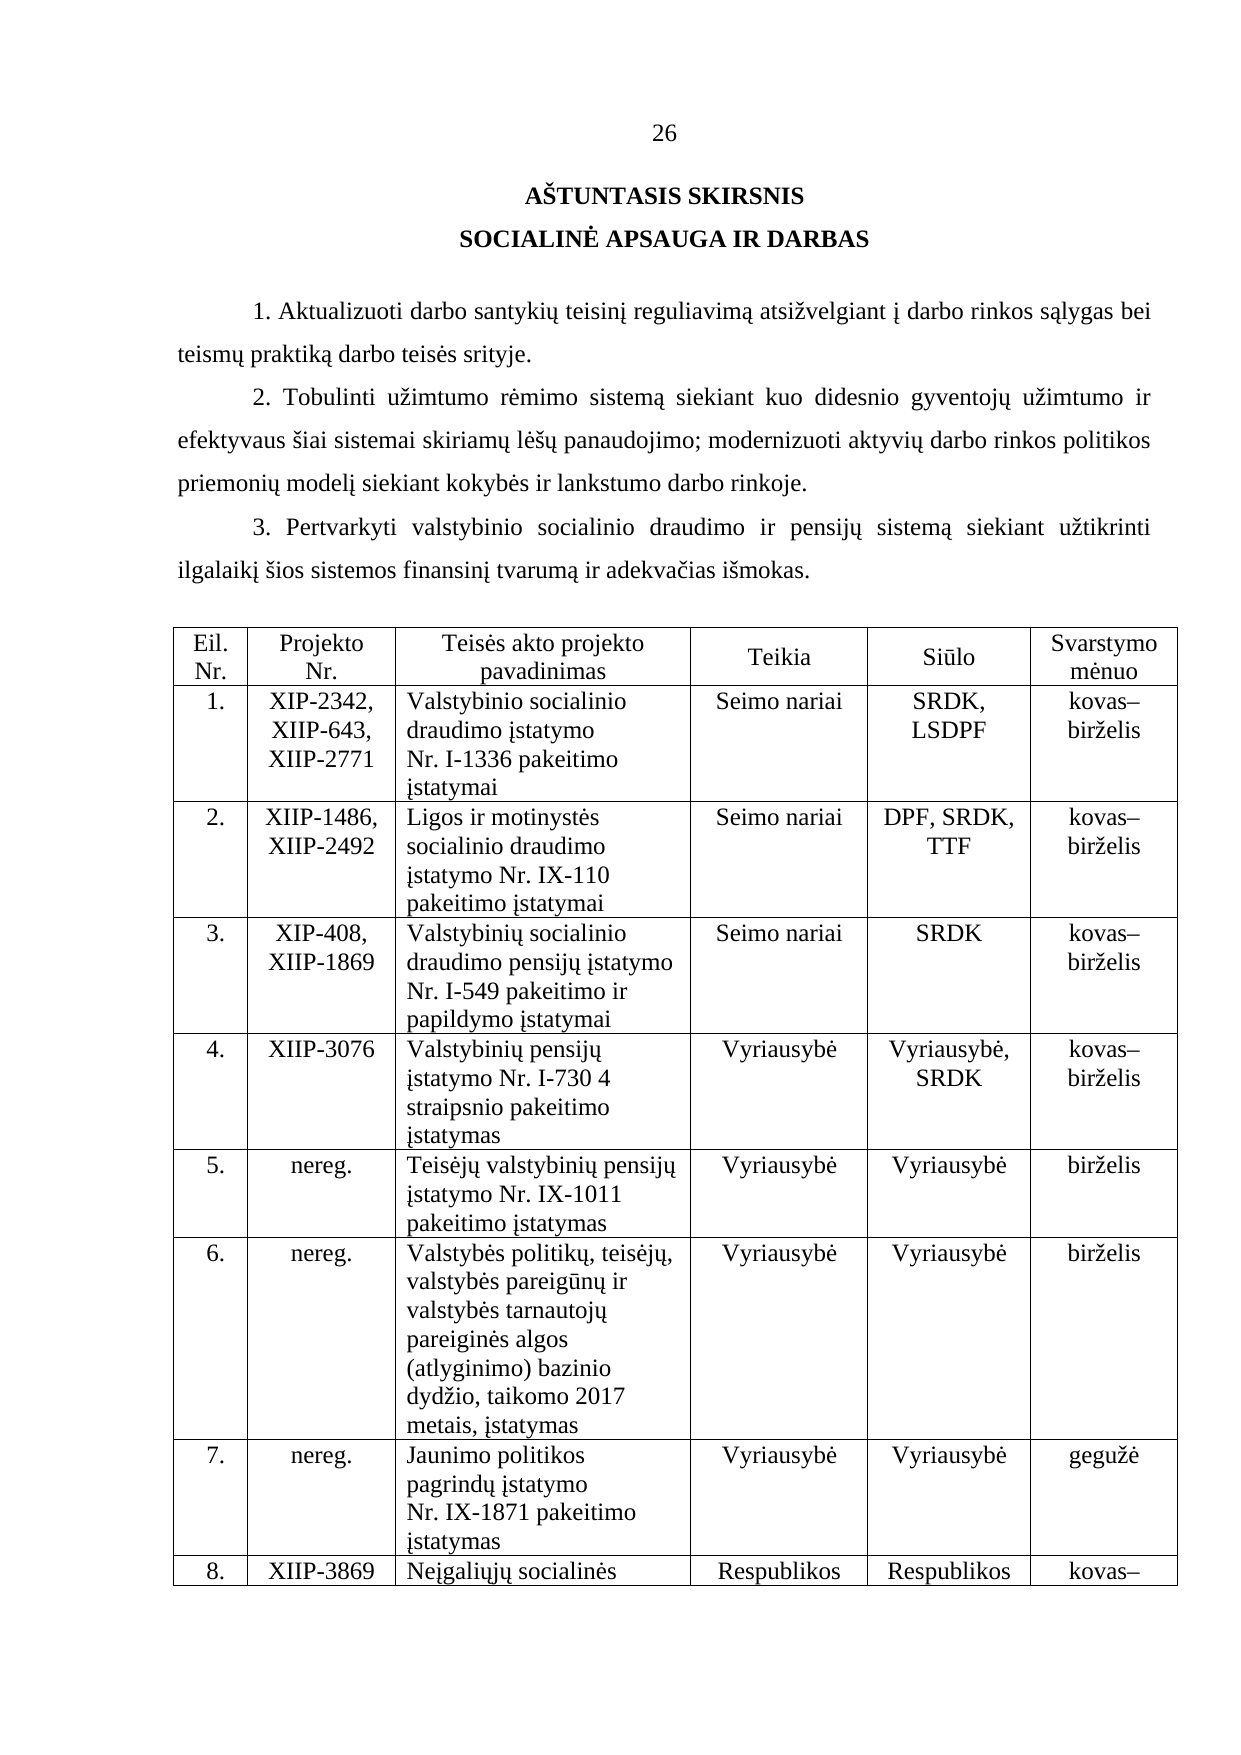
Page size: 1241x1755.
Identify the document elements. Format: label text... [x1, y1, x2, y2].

table_cell birželis [1031, 1150, 1177, 1237]
table_cell Vyriausybė [691, 1238, 867, 1439]
table_cell Seimo nariai [691, 918, 867, 1033]
table_cell Valstybinių socialinio draudimo pensijų įstatymo Nr. I-549 pakeitimo ir papildymo įstatymai [396, 918, 690, 1033]
table_cell kovas– birželis [1031, 1034, 1177, 1149]
table_cell Vyriausybė [868, 1238, 1030, 1439]
table_cell SRDK, LSDPF [868, 686, 1030, 801]
table_cell kovas– birželis [1031, 918, 1177, 1033]
table_header Siūlo [868, 628, 1030, 685]
table_cell 2. [174, 802, 247, 917]
table_cell Vyriausybė [868, 1150, 1030, 1237]
table_cell Vyriausybė, SRDK [868, 1034, 1030, 1149]
table_cell 5. [174, 1150, 247, 1237]
table_cell Vyriausybė [868, 1440, 1030, 1555]
table_cell birželis [1031, 1238, 1177, 1439]
table_cell Jaunimo politikos pagrindų įstatymo Nr. IX-1871 pakeitimo įstatymas [396, 1440, 690, 1555]
table_cell XIIP-1486, XIIP-2492 [248, 802, 395, 917]
table_cell Valstybinių pensijų įstatymo Nr. I-730 4 straipsnio pakeitimo įstatymas [396, 1034, 690, 1149]
text 1. Aktualizuoti darbo santykių teisinį reguliavimą atsižvelgiant į darbo rinkos sąlygas bei teismų praktiką darbo teisės srityje. [177, 296, 1152, 368]
table_cell Valstybės politikų, teisėjų, valstybės pareigūnų ir valstybės tarnautojų pareiginės algos (atlyginimo) bazinio dydžio, taikomo 2017 metais, įstatymas [396, 1238, 690, 1439]
table_cell Vyriausybė [691, 1150, 867, 1237]
table_cell gegužė [1031, 1440, 1177, 1555]
table_cell 8. [174, 1556, 247, 1585]
table_cell Ligos ir motinystės socialinio draudimo įstatymo Nr. IX-110 pakeitimo įstatymai [396, 802, 690, 917]
table_cell 6. [174, 1238, 247, 1439]
table_cell XIIP-3076 [248, 1034, 395, 1149]
table_cell 7. [174, 1440, 247, 1555]
table_cell XIP-2342, XIIP-643, XIIP-2771 [248, 686, 395, 801]
table_cell kovas– [1031, 1556, 1177, 1585]
table_header Projekto Nr. [248, 628, 395, 685]
table_cell nereg. [248, 1150, 395, 1237]
table_cell XIIP-3869 [248, 1556, 395, 1585]
table_header Teisės akto projekto pavadinimas [396, 628, 690, 685]
table_cell SRDK [868, 918, 1030, 1033]
table_cell 3. [174, 918, 247, 1033]
table_cell Vyriausybė [691, 1034, 867, 1149]
text SOCIALINĖ APSAUGA IR DARBAS [177, 224, 1152, 253]
table_cell 1. [174, 686, 247, 801]
table_cell 4. [174, 1034, 247, 1149]
table_cell nereg. [248, 1440, 395, 1555]
table_cell Vyriausybė [691, 1440, 867, 1555]
table_cell Seimo nariai [691, 686, 867, 801]
table_cell Valstybinio socialinio draudimo įstatymo Nr. I-1336 pakeitimo įstatymai [396, 686, 690, 801]
table_cell Respublikos [868, 1556, 1030, 1585]
table_header Eil. Nr. [174, 628, 247, 685]
table_cell kovas– birželis [1031, 686, 1177, 801]
table_cell Teisėjų valstybinių pensijų įstatymo Nr. IX-1011 pakeitimo įstatymas [396, 1150, 690, 1237]
table_cell Respublikos [691, 1556, 867, 1585]
table_header Teikia [691, 628, 867, 685]
table_cell Seimo nariai [691, 802, 867, 917]
table_cell DPF, SRDK, TTF [868, 802, 1030, 917]
text 3. Pertvarkyti valstybinio socialinio draudimo ir pensijų sistemą siekiant užtikrinti ilgalaikį šios sistemos finansinį tvarumą ir adekvačias išmokas. [177, 512, 1152, 583]
table_header Svarstymo mėnuo [1031, 628, 1177, 685]
table_cell Neįgaliųjų socialinės [396, 1556, 690, 1585]
table_cell kovas– birželis [1031, 802, 1177, 917]
table_cell XIP-408, XIIP-1869 [248, 918, 395, 1033]
text 2. Tobulinti užimtumo rėmimo sistemą siekiant kuo didesnio gyventojų užimtumo ir efektyvaus šiai sistemai skiriamų lėšų panaudojimo; modernizuoti aktyvių darbo rinkos politikos priemonių modelį siekiant kokybės ir lankstumo darbo rinkoje. [177, 382, 1152, 497]
table_cell nereg. [248, 1238, 395, 1439]
text AŠTUNTASIS SKIRSNIS [177, 181, 1152, 210]
